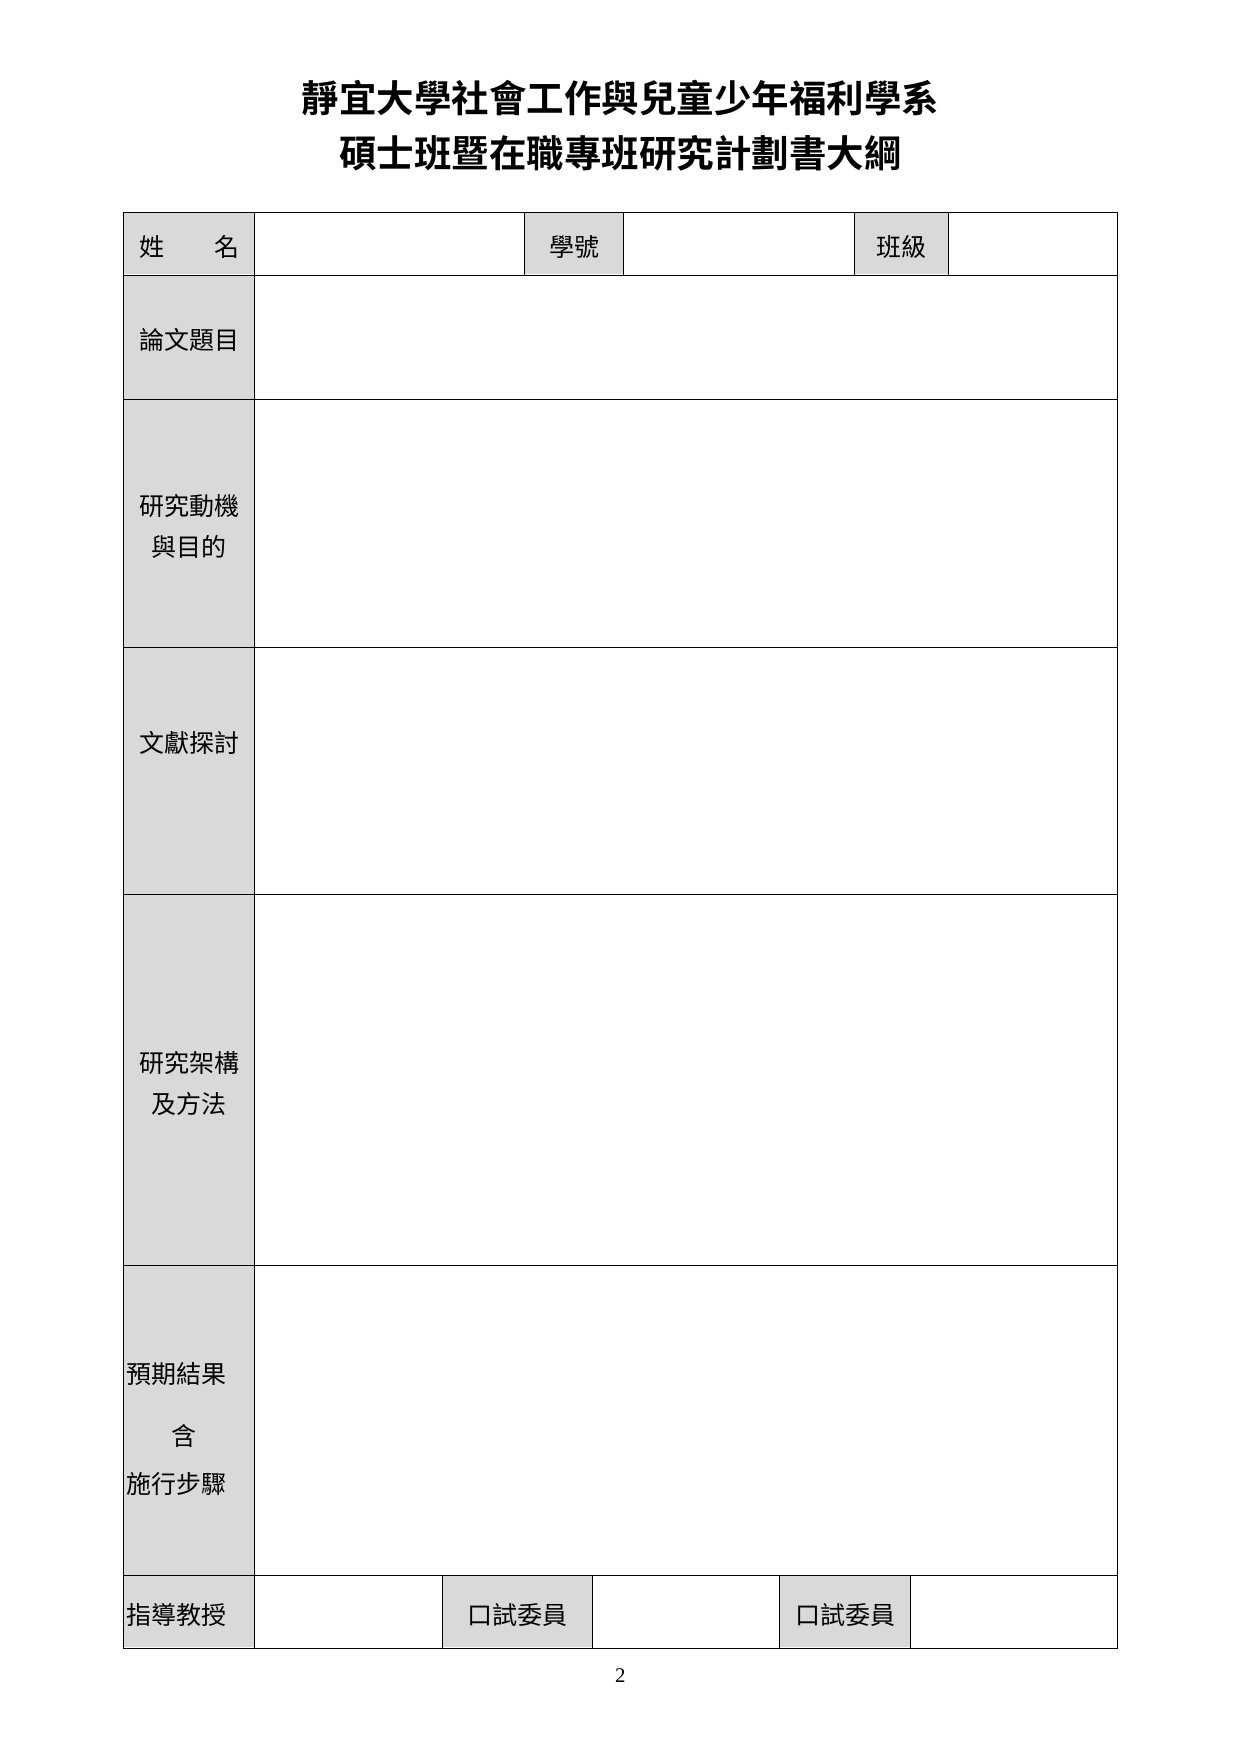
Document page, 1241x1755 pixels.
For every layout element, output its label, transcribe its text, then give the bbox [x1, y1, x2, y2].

table_cell 口試委員 [443, 1576, 592, 1647]
table_cell 研究動機 與目的 [124, 400, 254, 647]
text 靜宜大學社會工作與兒童少年福利學系 [136, 69, 1104, 123]
table_header [255, 213, 524, 274]
table_cell 指導教授 [124, 1576, 254, 1647]
table_cell 研究架構 及方法 [124, 895, 254, 1265]
table_cell [255, 1576, 442, 1647]
table_cell [255, 1266, 1117, 1575]
table_cell [255, 400, 1117, 647]
table_cell [255, 276, 1117, 399]
table_cell [255, 648, 1117, 894]
table_cell 口試委員 [780, 1576, 910, 1647]
table_header 學號 [525, 213, 623, 274]
table_header 班級 [855, 213, 948, 274]
table_cell 文獻探討 [124, 648, 254, 894]
table_cell [255, 895, 1117, 1265]
table_header [949, 213, 1117, 274]
table_cell 預期結果 含 施行步驟 [124, 1266, 254, 1575]
table_header [624, 213, 854, 274]
table_header 姓 名 [124, 213, 254, 274]
table_cell 論文題目 [124, 276, 254, 399]
table_cell [593, 1576, 779, 1647]
table_cell [911, 1576, 1117, 1647]
text 碩士班暨在職專班研究計劃書大綱 [136, 123, 1104, 178]
